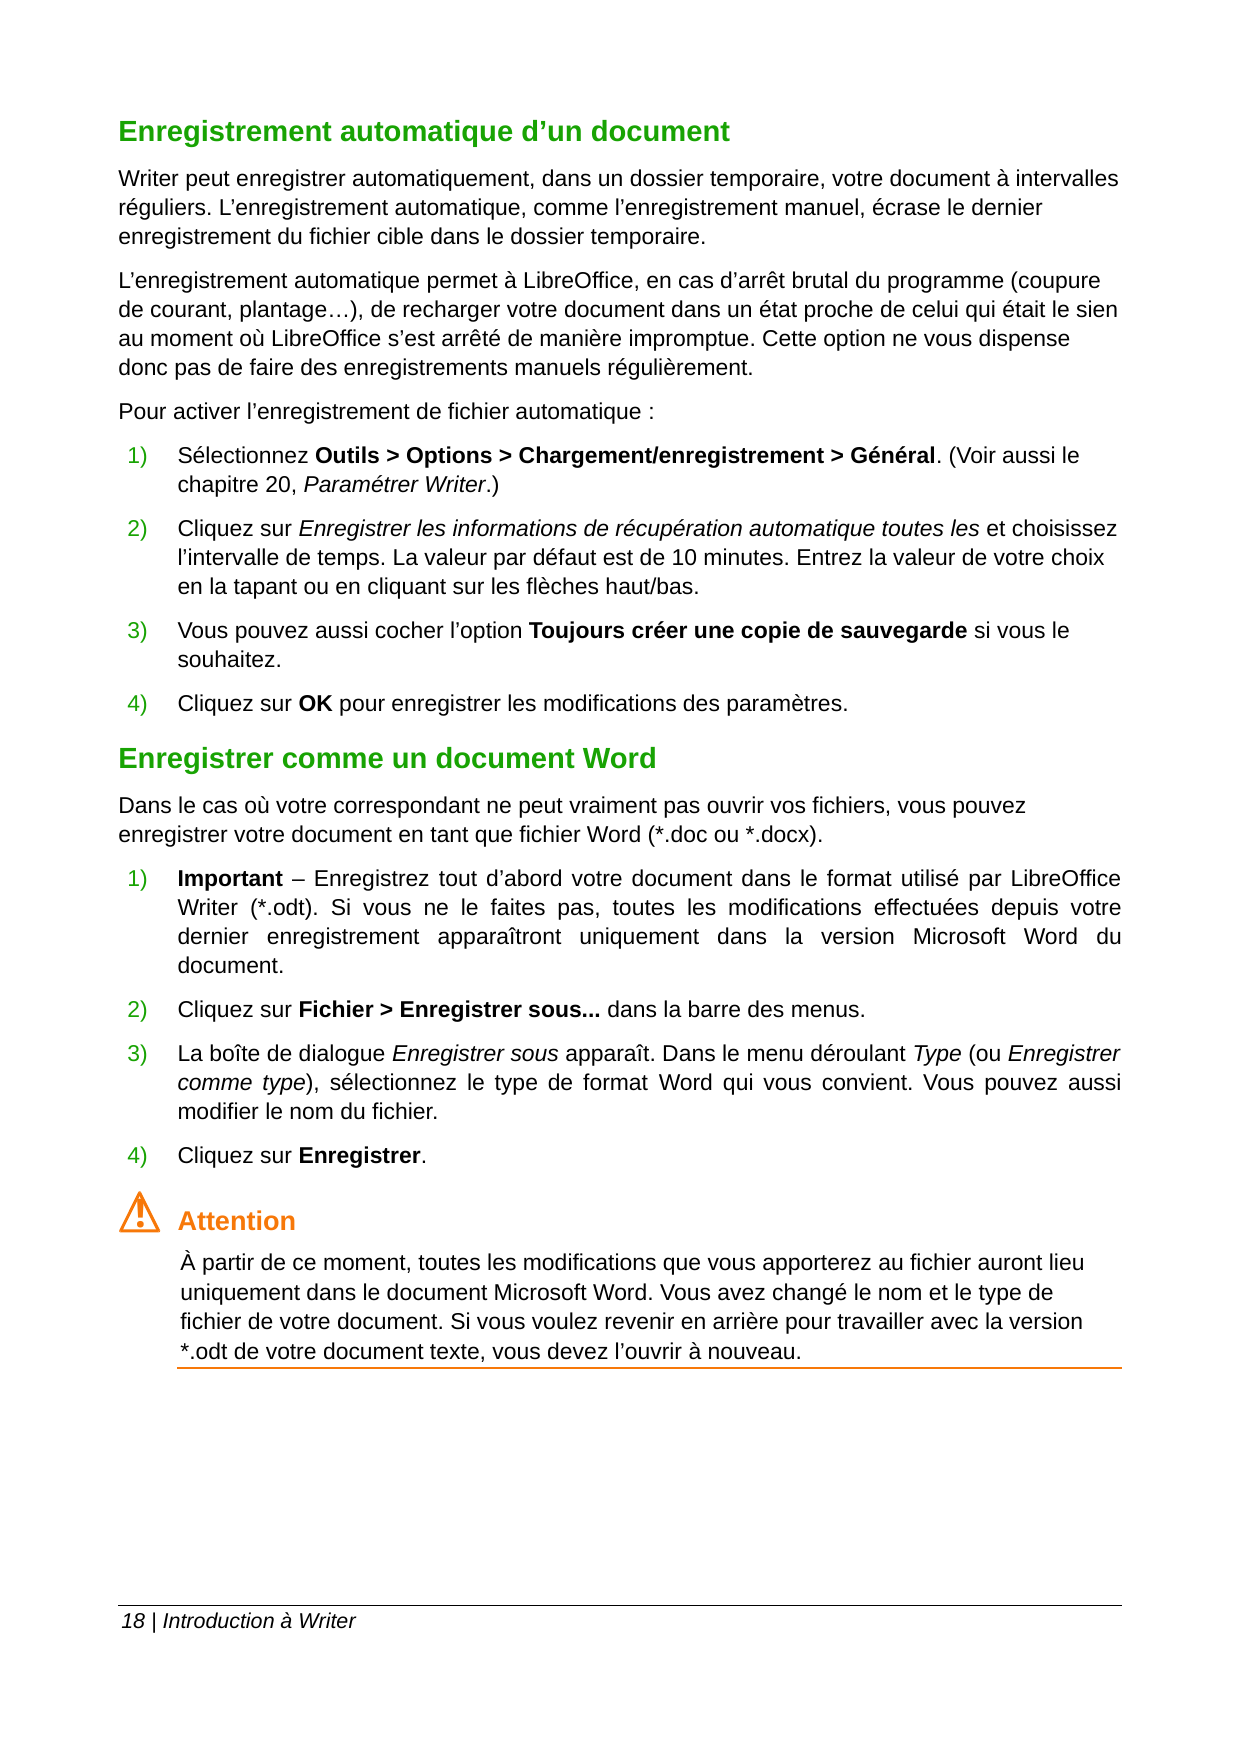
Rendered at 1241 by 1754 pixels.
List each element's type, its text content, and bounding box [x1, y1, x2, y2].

subtitle Enregistrement automatique d’un document [118, 118, 1122, 147]
text L’enregistrement automatique permet à LibreOffice, en cas d’arrêt brutal du programme (coupure de courant, plantage…), de recharger votre document dans un état proche de celui qui était le sien au moment où LibreOffice s’est arrêté de manière impromptue. Cette option ne vous dispense donc pas de faire des enregistrements manuels régulièrement. [118, 264, 1122, 381]
list Cliquez sur Enregistrer. [148, 1139, 1122, 1168]
text Dans le cas où votre correspondant ne peut vraiment pas ouvrir vos fichiers, vous pouvez enregistrer votre document en tant que fichier Word (*.doc ou *.docx). [118, 789, 1122, 847]
list Cliquez sur Enregistrer les informations de récupération automatique toutes les et choisissez l’intervalle de temps. La valeur par défaut est de 10 minutes. Entrez la valeur de votre choix en la tapant ou en cliquant sur les flèches haut/bas. [148, 512, 1122, 599]
subtitle Enregistrer comme un document Word [118, 745, 1122, 774]
list Sélectionnez Outils > Options > Chargement/enregistrement > Général. (Voir aussi le chapitre 20, Paramétrer Writer.) [148, 439, 1122, 497]
text Pour activer l’enregistrement de fichier automatique : [118, 395, 1122, 424]
text Writer peut enregistrer automatiquement, dans un dossier temporaire, votre document à intervalles réguliers. L’enregistrement automatique, comme l’enregistrement manuel, écrase le dernier enregistrement du fichier cible dans le dossier temporaire. [118, 162, 1122, 249]
list Attention [118, 1190, 1122, 1236]
list Important – Enregistrez tout d’abord votre document dans le format utilisé par LibreOffice Writer (*.odt). Si vous ne le faites pas, toutes les modifications effectuées depuis votre dernier enregistrement apparaîtront uniquement dans la version Microsoft Word du document. [148, 862, 1122, 978]
list Vous pouvez aussi cocher l’option Toujours créer une copie de sauvegarde si vous le souhaitez. [148, 614, 1122, 672]
list La boîte de dialogue Enregistrer sous apparaît. Dans le menu déroulant Type (ou Enregistrer comme type), sélectionnez le type de format Word qui vous convient. Vous pouvez aussi modifier le nom du fichier. [148, 1037, 1122, 1124]
list Cliquez sur OK pour enregistrer les modifications des paramètres. [148, 687, 1122, 716]
text À partir de ce moment, toutes les modifications que vous apporterez au fichier auront lieu uniquement dans le document Microsoft Word. Vous avez changé le nom et le type de fichier de votre document. Si vous voulez revenir en arrière pour travailler avec la version *.odt de votre document texte, vous devez l’ouvrir à nouveau. [177, 1243, 1122, 1367]
list Cliquez sur Fichier > Enregistrer sous... dans la barre des menus. [148, 993, 1122, 1022]
